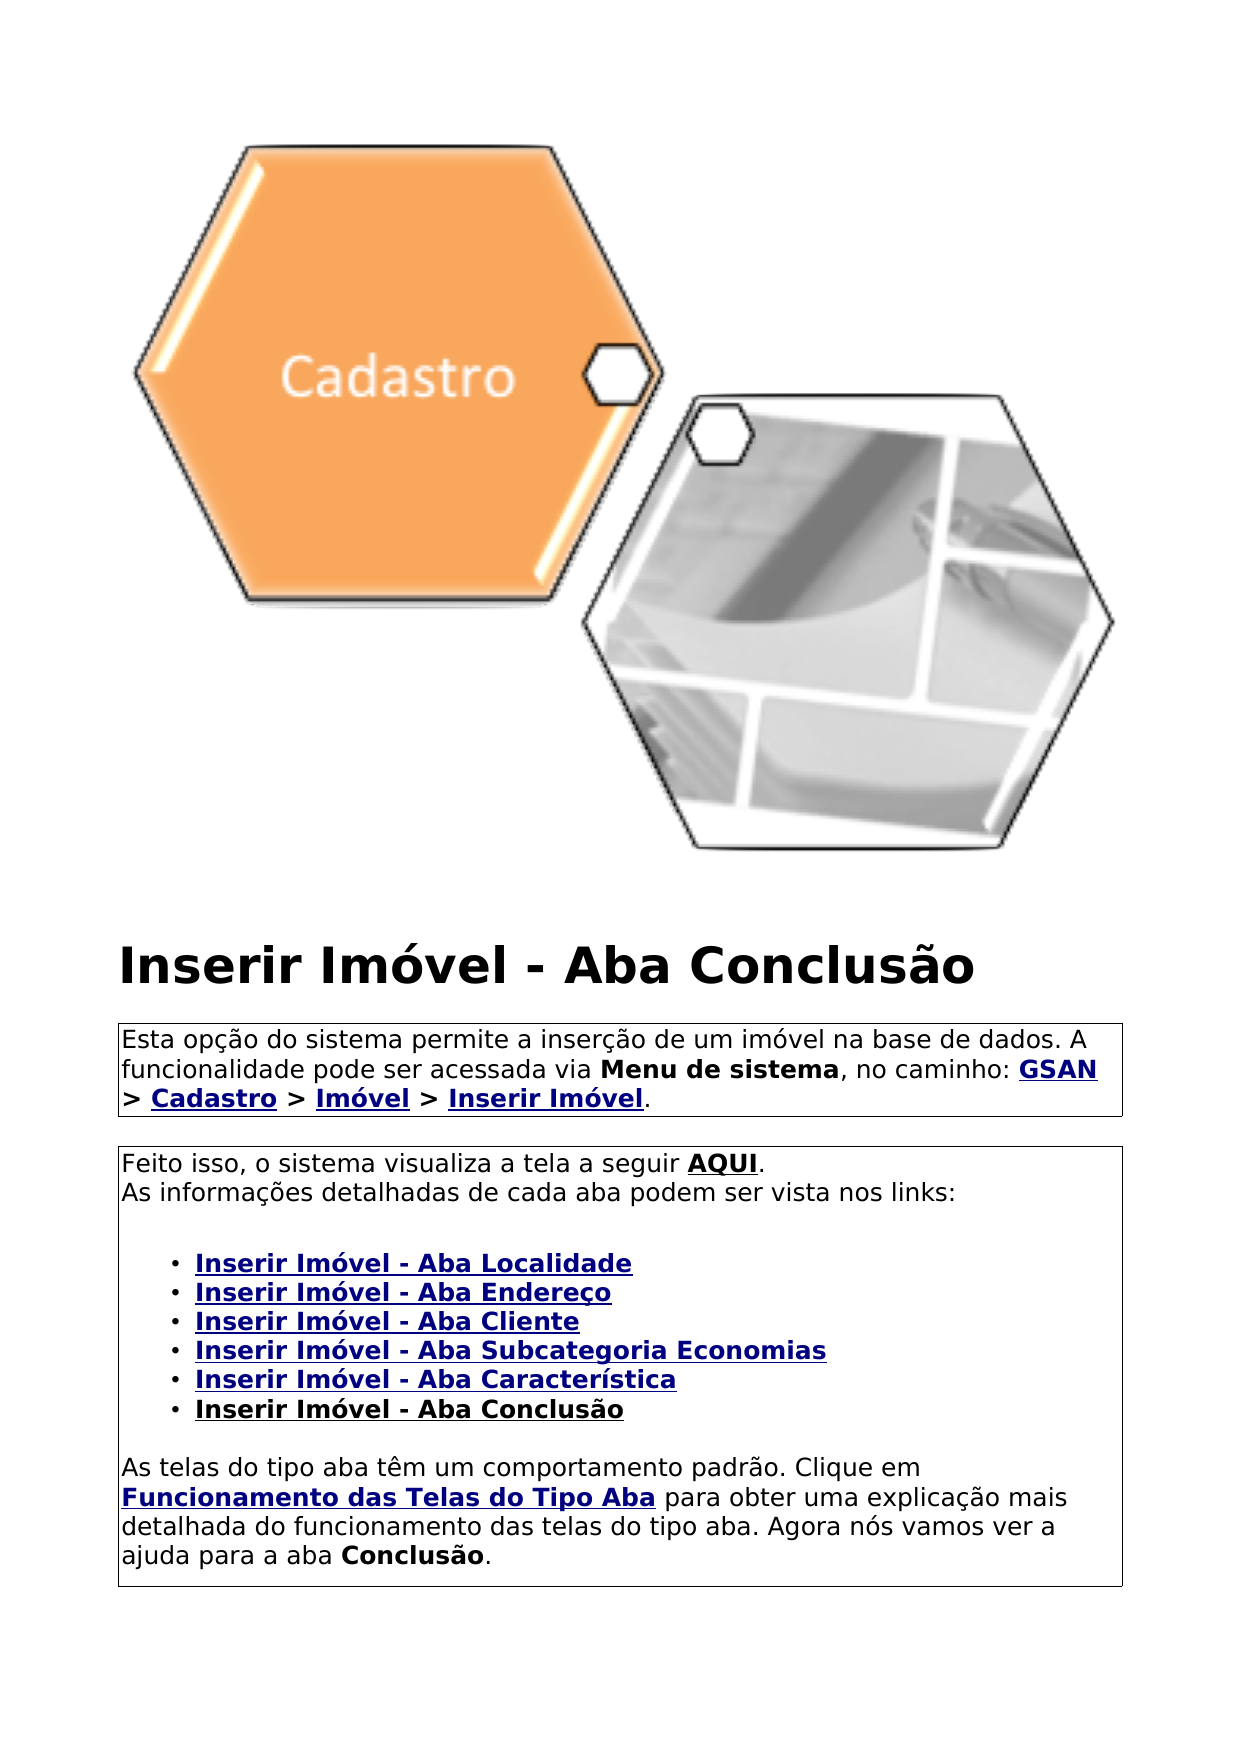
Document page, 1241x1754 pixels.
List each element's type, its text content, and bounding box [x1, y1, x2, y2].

subtitle Inserir Imóvel - Aba Conclusão [118, 937, 1122, 995]
table_header Esta opção do sistema permite a inserção de um imóvel na base de dados. A funcionalidade pode ser acessada via Menu de sistema, no caminho: GSAN > Cadastro > Imóvel > Inserir Imóvel. [119, 1024, 1122, 1116]
picture [118, 118, 1123, 871]
table_header Feito isso, o sistema visualiza a tela a seguir AQUI. As informações detalhadas de cada aba podem ser vista nos links: Inserir Imóvel - Aba Localidade Inserir Imóvel - Aba Endereço Inserir Imóvel - Aba Cliente Inserir Imóvel - Aba Subcategoria Economias Inserir Imóvel - Aba Característica Inserir Imóvel - Aba Conclusão As telas do tipo aba têm um comportamento padrão. Clique em Funcionamento das Telas do Tipo Aba para obter uma explicação mais detalhada do funcionamento das telas do tipo aba. Agora nós vamos ver a ajuda para a aba Conclusão. [119, 1147, 1122, 1586]
